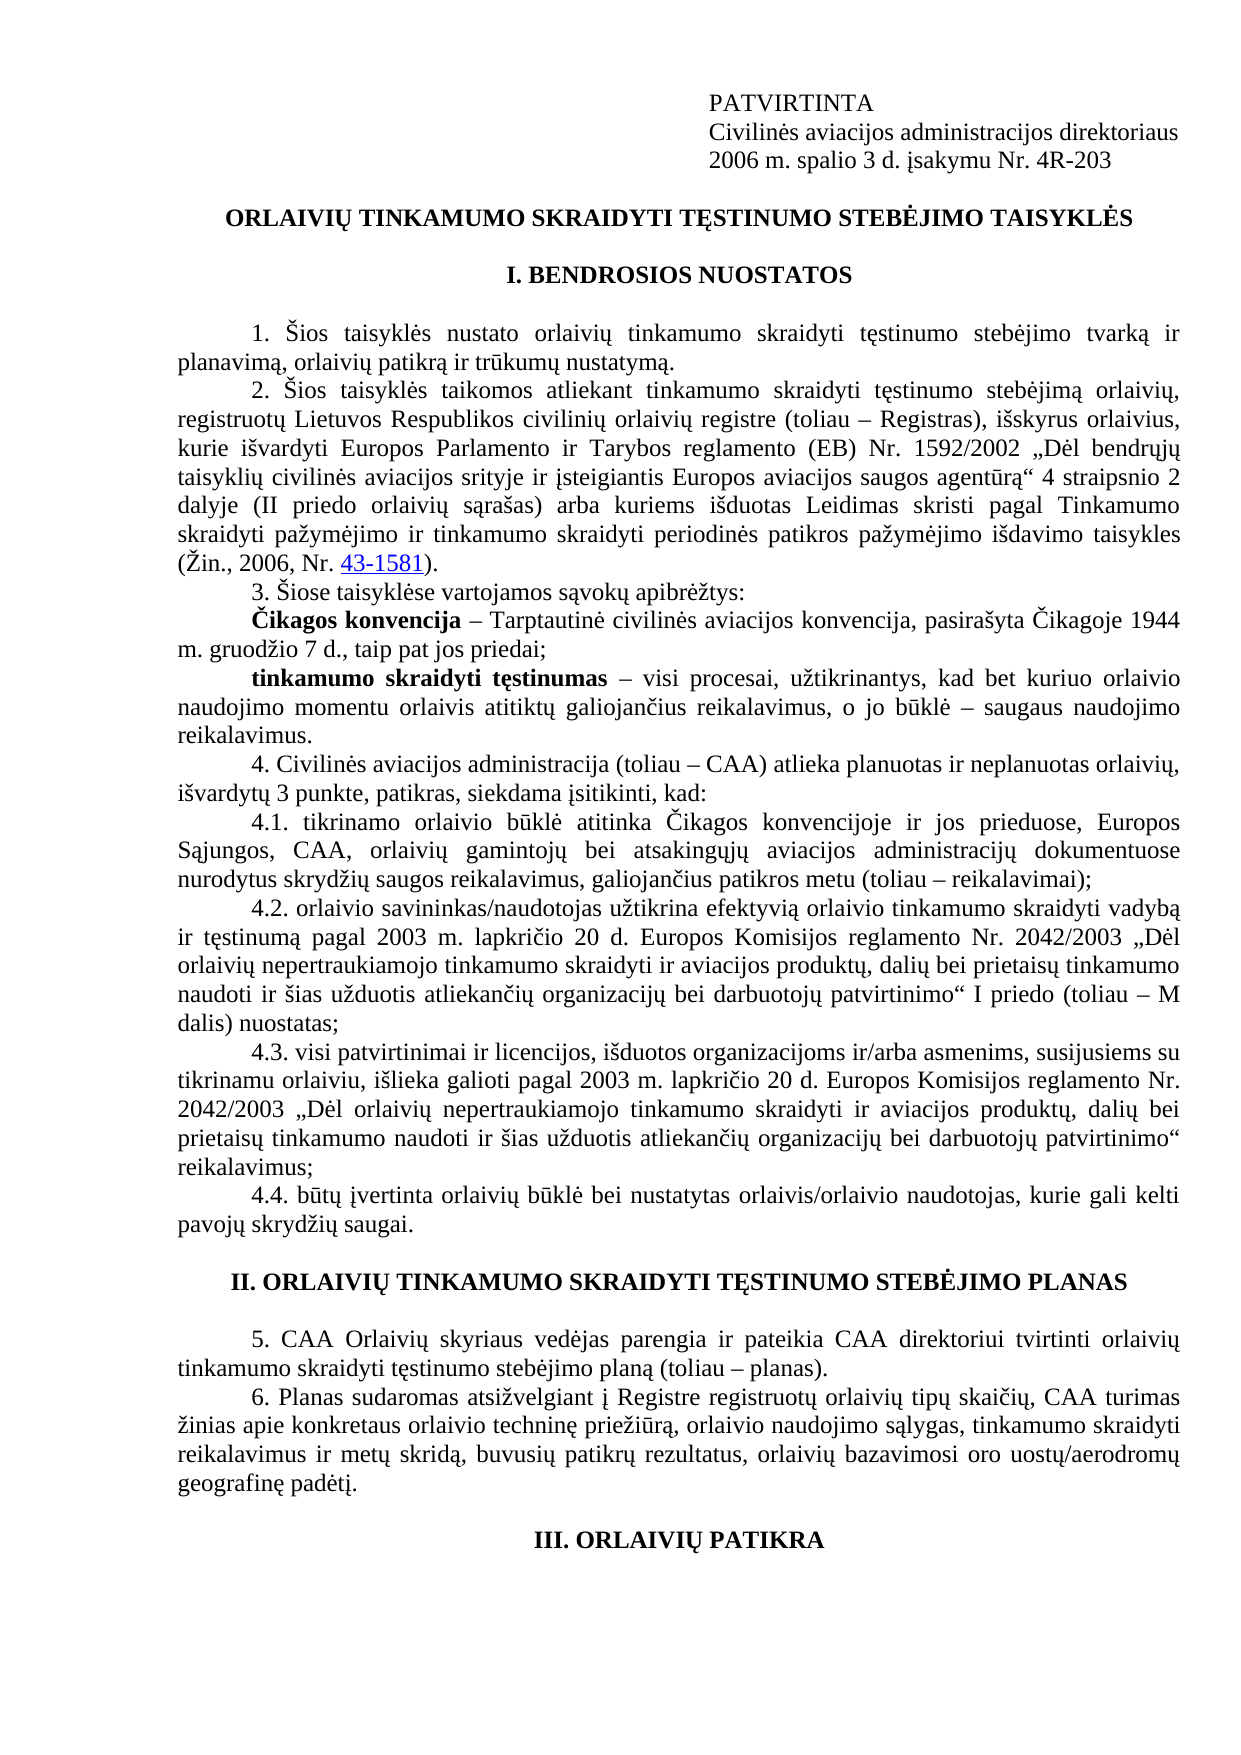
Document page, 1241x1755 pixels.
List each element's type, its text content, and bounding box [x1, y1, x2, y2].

text PATVIRTINTA [177, 88, 1181, 117]
text III. ORLAIVIŲ PATIKRA [177, 1525, 1181, 1554]
text 5. CAA Orlaivių skyriaus vedėjas parengia ir pateikia CAA direktoriui tvirtinti orlaivių tinkamumo skraidyti tęstinumo stebėjimo planą (toliau – planas). [177, 1324, 1181, 1382]
text 2. Šios taisyklės taikomos atliekant tinkamumo skraidyti tęstinumo stebėjimą orlaivių, registruotų Lietuvos Respublikos civilinių orlaivių registre (toliau – Registras), išskyrus orlaivius, kurie išvardyti Europos Parlamento ir Tarybos reglamento (EB) Nr. 1592/2002 „Dėl bendrųjų taisyklių civilinės aviacijos srityje ir įsteigiantis Europos aviacijos saugos agentūrą“ 4 straipsnio 2 dalyje (II priedo orlaivių sąrašas) arba kuriems išduotas Leidimas skristi pagal Tinkamumo skraidyti pažymėjimo ir tinkamumo skraidyti periodinės patikros pažymėjimo išdavimo taisykles (Žin., 2006, Nr. 43-1581). [177, 375, 1181, 577]
text 1. Šios taisyklės nustato orlaivių tinkamumo skraidyti tęstinumo stebėjimo tvarką ir planavimą, orlaivių patikrą ir trūkumų nustatymą. [177, 318, 1181, 375]
text 2006 m. spalio 3 d. įsakymu Nr. 4R-203 [177, 145, 1181, 174]
text tinkamumo skraidyti tęstinumas – visi procesai, užtikrinantys, kad bet kuriuo orlaivio naudojimo momentu orlaivis atitiktų galiojančius reikalavimus, o jo būklė – saugaus naudojimo reikalavimus. [177, 663, 1181, 749]
text 4.4. būtų įvertinta orlaivių būklė bei nustatytas orlaivis/orlaivio naudotojas, kurie gali kelti pavojų skrydžių saugai. [177, 1180, 1181, 1238]
text 6. Planas sudaromas atsižvelgiant į Registre registruotų orlaivių tipų skaičių, CAA turimas žinias apie konkretaus orlaivio techninę priežiūrą, orlaivio naudojimo sąlygas, tinkamumo skraidyti reikalavimus ir metų skridą, buvusių patikrų rezultatus, orlaivių bazavimosi oro uostų/aerodromų geografinę padėtį. [177, 1382, 1181, 1497]
text 4. Civilinės aviacijos administracija (toliau – CAA) atlieka planuotas ir neplanuotas orlaivių, išvardytų 3 punkte, patikras, siekdama įsitikinti, kad: [177, 749, 1181, 807]
text 4.2. orlaivio savininkas/naudotojas užtikrina efektyvią orlaivio tinkamumo skraidyti vadybą ir tęstinumą pagal 2003 m. lapkričio 20 d. Europos Komisijos reglamento Nr. 2042/2003 „Dėl orlaivių nepertraukiamojo tinkamumo skraidyti ir aviacijos produktų, dalių bei prietaisų tinkamumo naudoti ir šias užduotis atliekančių organizacijų bei darbuotojų patvirtinimo“ I priedo (toliau – M dalis) nuostatas; [177, 893, 1181, 1037]
text I. BENDROSIOS NUOSTATOS [177, 260, 1181, 289]
text ORLAIVIŲ TINKAMUMO SKRAIDYTI TĘSTINUMO STEBĖJIMO TAISYKLĖS [177, 203, 1181, 232]
text Civilinės aviacijos administracijos direktoriaus [177, 117, 1181, 145]
text Čikagos konvencija – Tarptautinė civilinės aviacijos konvencija, pasirašyta Čikagoje 1944 m. gruodžio 7 d., taip pat jos priedai; [177, 605, 1181, 663]
text 4.1. tikrinamo orlaivio būklė atitinka Čikagos konvencijoje ir jos prieduose, Europos Sąjungos, CAA, orlaivių gamintojų bei atsakingųjų aviacijos administracijų dokumentuose nurodytus skrydžių saugos reikalavimus, galiojančius patikros metu (toliau – reikalavimai); [177, 807, 1181, 893]
text 3. Šiose taisyklėse vartojamos sąvokų apibrėžtys: [177, 577, 1181, 605]
text II. ORLAIVIŲ TINKAMUMO SKRAIDYTI TĘSTINUMO STEBĖJIMO PLANAS [177, 1267, 1181, 1295]
text 4.3. visi patvirtinimai ir licencijos, išduotos organizacijoms ir/arba asmenims, susijusiems su tikrinamu orlaiviu, išlieka galioti pagal 2003 m. lapkričio 20 d. Europos Komisijos reglamento Nr. 2042/2003 „Dėl orlaivių nepertraukiamojo tinkamumo skraidyti ir aviacijos produktų, dalių bei prietaisų tinkamumo naudoti ir šias užduotis atliekančių organizacijų bei darbuotojų patvirtinimo“ reikalavimus; [177, 1037, 1181, 1180]
